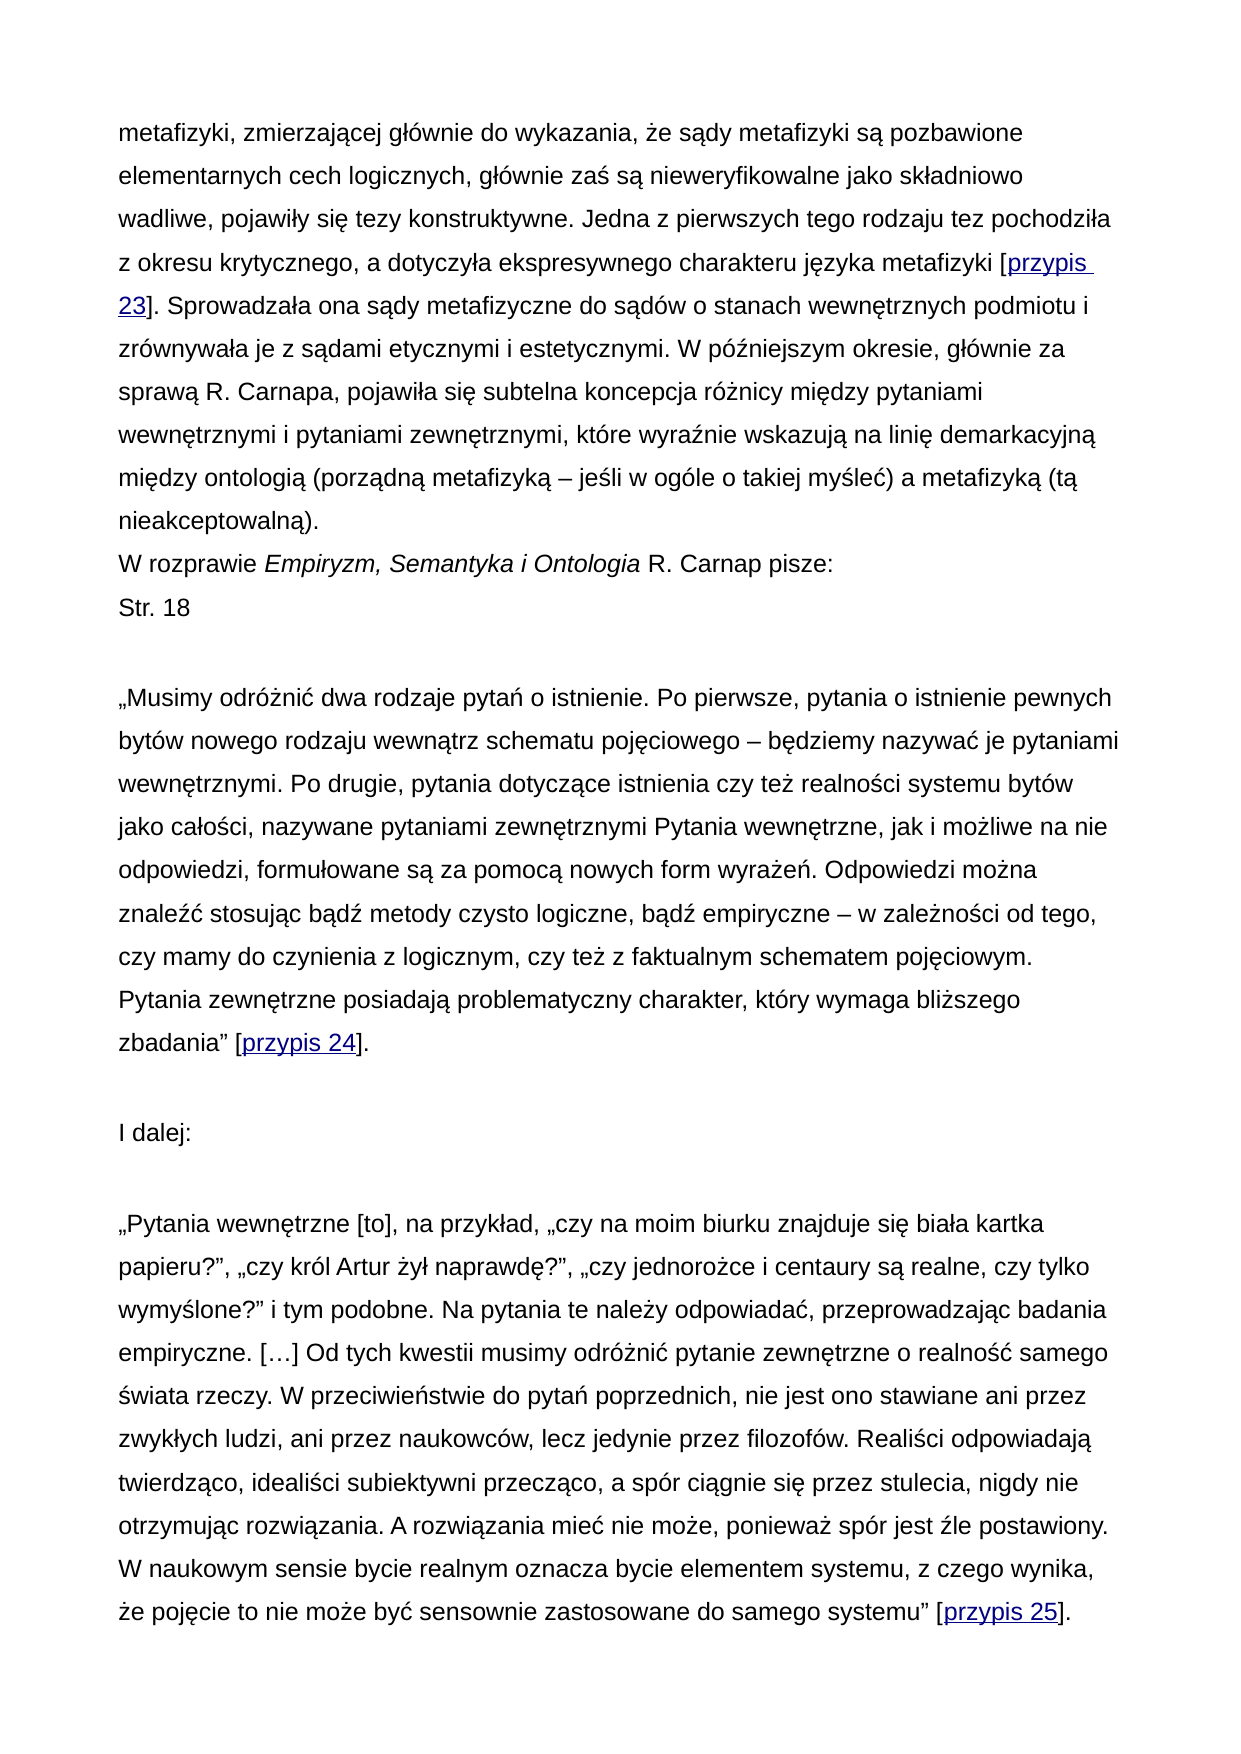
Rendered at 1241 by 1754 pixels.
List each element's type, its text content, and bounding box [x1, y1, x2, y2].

text I dalej: [118, 1118, 1122, 1147]
text „Musimy odróżnić dwa rodzaje pytań o istnienie. Po pierwsze, pytania o istnienie pewnych bytów nowego rodzaju wewnątrz schematu pojęciowego – będziemy nazywać je pytaniami wewnętrznymi. Po drugie, pytania dotyczące istnienia czy też realności systemu bytów jako całości, nazywane pytaniami zewnętrznymi Pytania wewnętrzne, jak i możliwe na nie odpowiedzi, formułowane są za pomocą nowych form wyrażeń. Odpowiedzi można znaleźć stosując bądź metody czysto logiczne, bądź empiryczne – w zależności od tego, czy mamy do czynienia z logicznym, czy też z faktualnym schematem pojęciowym. Pytania zewnętrzne posiadają problematyczny charakter, który wymaga bliższego zbadania” [przypis 24]. [118, 683, 1122, 1057]
text metafizyki, zmierzającej głównie do wykazania, że sądy metafizyki są pozbawione elementarnych cech logicznych, głównie zaś są nieweryfikowalne jako składniowo wadliwe, pojawiły się tezy konstruktywne. Jedna z pierwszych tego rodzaju tez pochodziła z okresu krytycznego, a dotyczyła ekspresywnego charakteru języka metafizyki [przypis 23]. Sprowadzała ona sądy metafizyczne do sądów o stanach wewnętrznych podmiotu i zrównywała je z sądami etycznymi i estetycznymi. W późniejszym okresie, głównie za sprawą R. Carnapa, pojawiła się subtelna koncepcja różnicy między pytaniami wewnętrznymi i pytaniami zewnętrznymi, które wyraźnie wskazują na linię demarkacyjną między ontologią (porządną metafizyką – jeśli w ogóle o takiej myśleć) a metafizyką (tą nieakceptowalną). [118, 118, 1122, 535]
text W rozprawie Empiryzm, Semantyka i Ontologia R. Carnap pisze: [118, 549, 1122, 578]
text Str. 18 [118, 592, 1122, 621]
text „Pytania wewnętrzne [to], na przykład, „czy na moim biurku znajduje się biała kartka papieru?”, „czy król Artur żył naprawdę?”, „czy jednorożce i centaury są realne, czy tylko wymyślone?” i tym podobne. Na pytania te należy odpowiadać, przeprowadzając badania empiryczne. […] Od tych kwestii musimy odróżnić pytanie zewnętrzne o realność samego świata rzeczy. W przeciwieństwie do pytań poprzednich, nie jest ono stawiane ani przez zwykłych ludzi, ani przez naukowców, lecz jedynie przez filozofów. Realiści odpowiadają twierdząco, idealiści subiektywni przecząco, a spór ciągnie się przez stulecia, nigdy nie otrzymując rozwiązania. A rozwiązania mieć nie może, ponieważ spór jest źle postawiony. W naukowym sensie bycie realnym oznacza bycie elementem systemu, z czego wynika, że pojęcie to nie może być sensownie zastosowane do samego systemu” [przypis 25]. [118, 1209, 1122, 1626]
